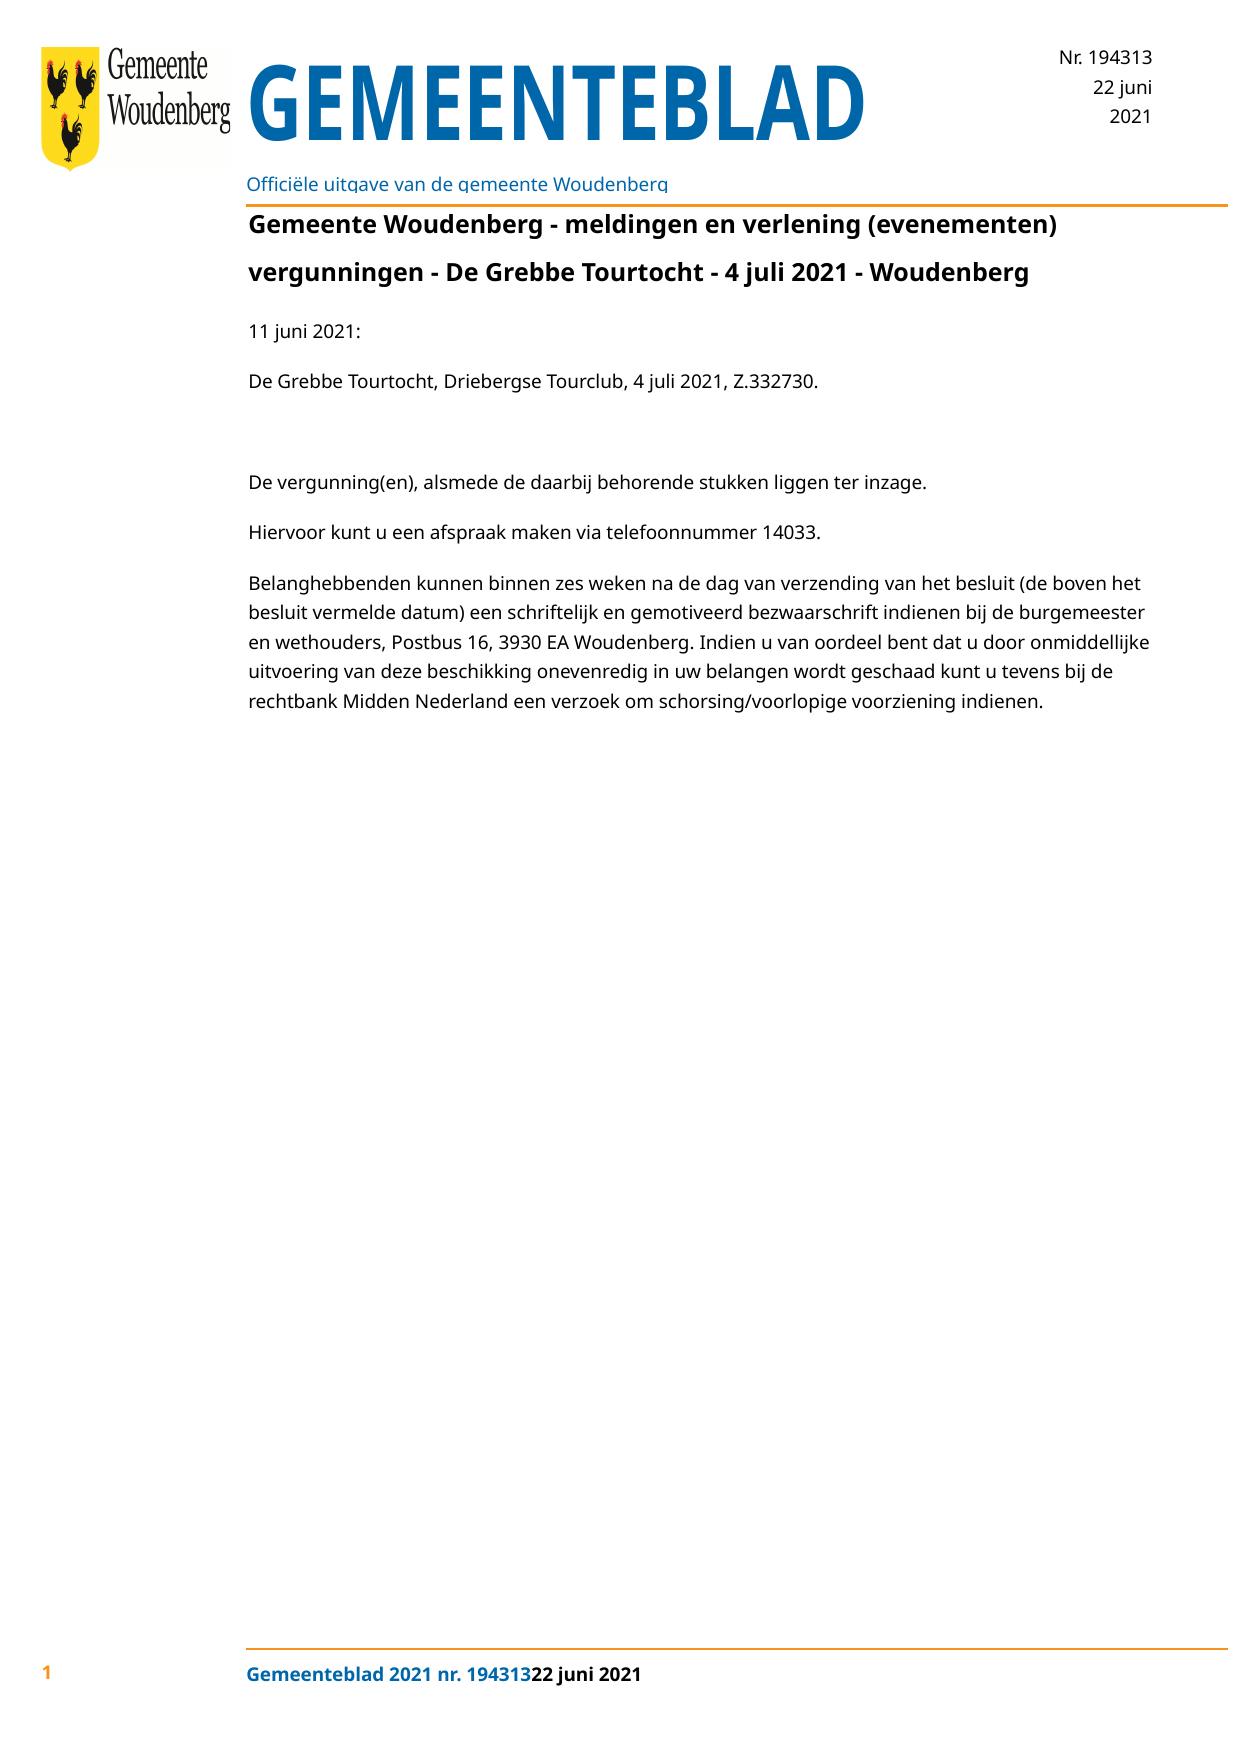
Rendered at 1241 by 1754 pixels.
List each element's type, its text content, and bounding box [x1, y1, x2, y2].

picture [41, 47, 231, 172]
text Belanghebbenden kunnen binnen zes weken na de dag van verzending van het besluit (de boven het besluit vermelde datum) een schriftelijk en gemotiveerd bezwaarschrift indienen bij de burgemeester en wethouders, Postbus 16, 3930 EA Woudenberg. Indien u van oordeel bent dat u door onmiddellijke uitvoering van deze beschikking onevenredig in uw belangen wordt geschaad kunt u tevens bij de rechtbank Midden Nederland een verzoek om schorsing/voorlopige voorziening indienen. [248, 570, 1152, 714]
text Hiervoor kunt u een afspraak maken via telefoonnummer 14033. [248, 519, 1152, 545]
text De vergunning(en), alsmede de daarbij behorende stukken liggen ter inzage. [248, 469, 1152, 495]
text Gemeente Woudenberg - meldingen en verlening (evenementen) vergunningen - De Grebbe Tourtocht - 4 juli 2021 - Woudenberg [248, 207, 1152, 288]
text De Grebbe Tourtocht, Driebergse Tourclub, 4 juli 2021, Z.332730. [248, 368, 1152, 394]
text 11 juni 2021: [248, 318, 1152, 344]
